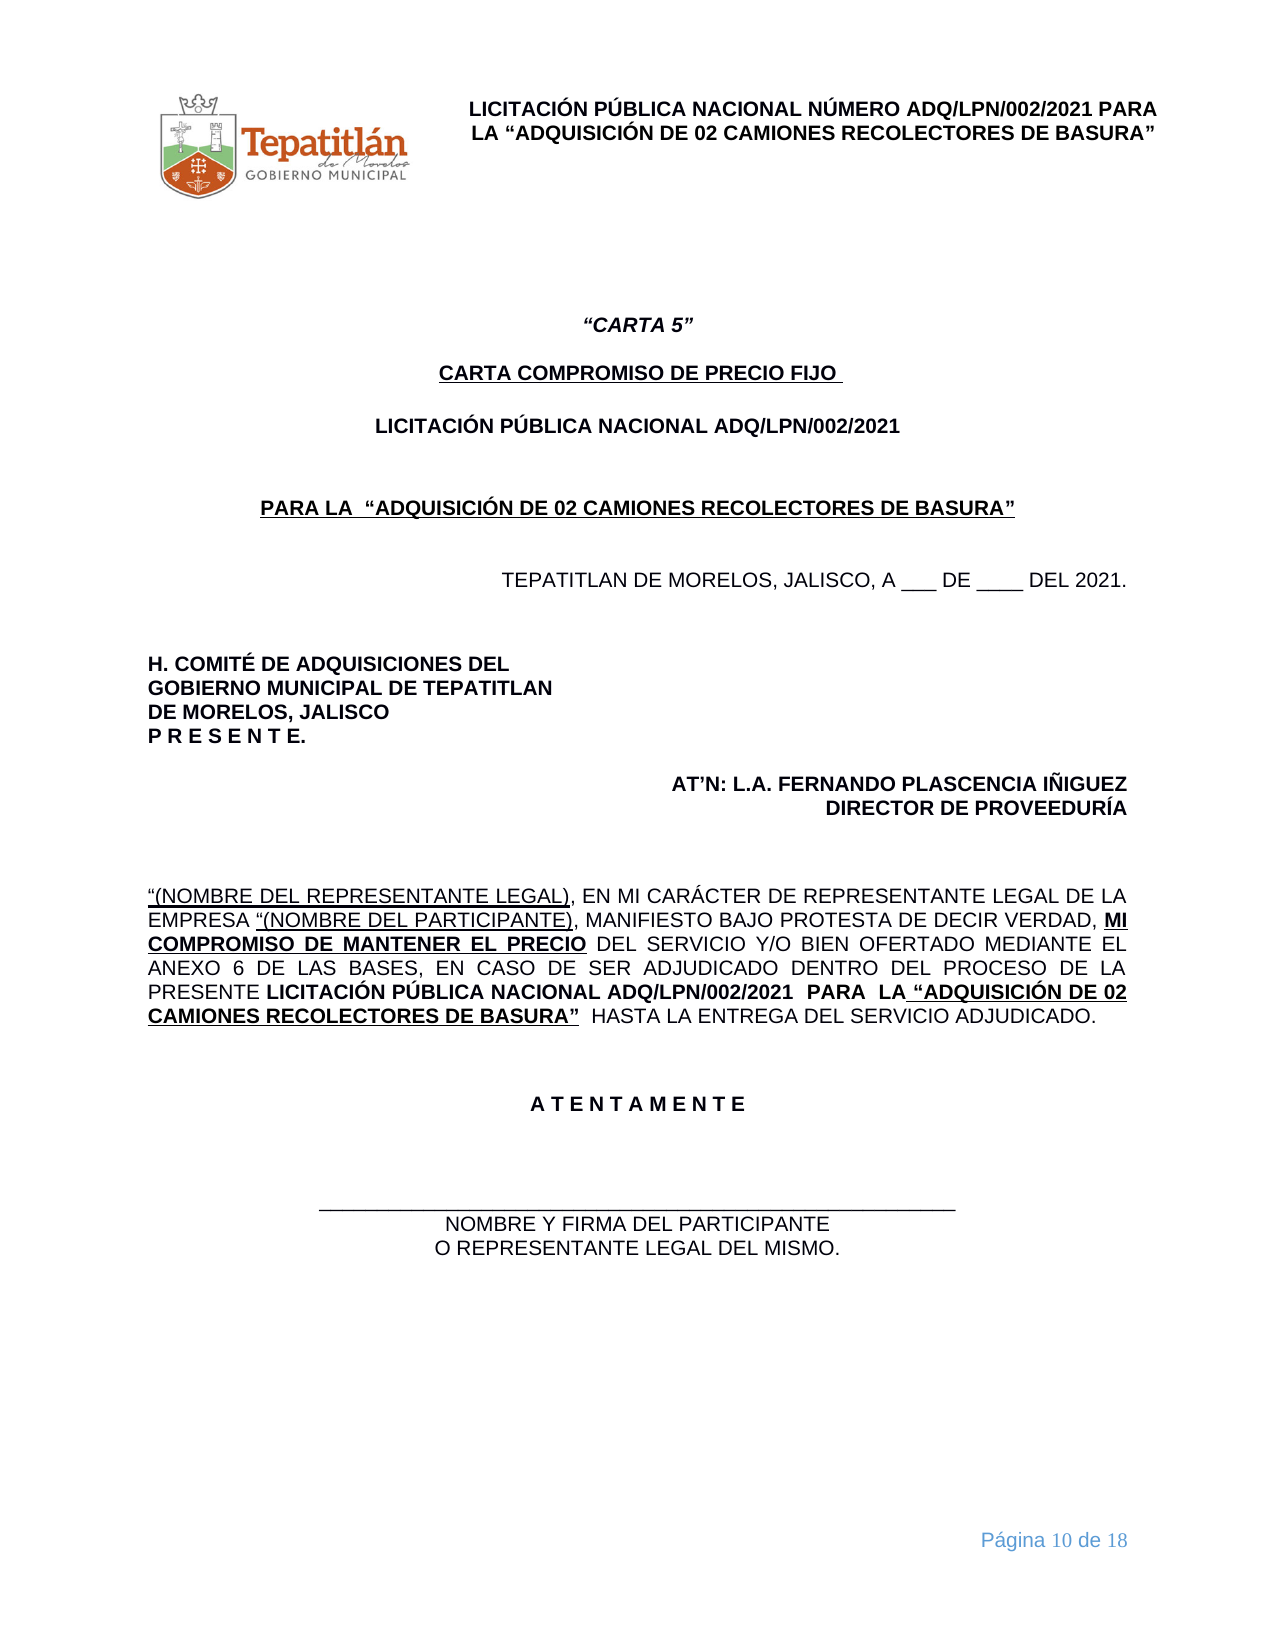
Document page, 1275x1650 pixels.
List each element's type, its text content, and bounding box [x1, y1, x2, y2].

text O REPRESENTANTE LEGAL DEL MISMO. [148, 1235, 1127, 1259]
text TEPATITLAN DE MORELOS, JALISCO, A ___ DE ____ DEL 2021. [148, 568, 1127, 592]
text _______________________________________________________ [148, 1187, 1127, 1211]
text “(NOMBRE DEL REPRESENTANTE LEGAL), EN MI CARÁCTER DE REPRESENTANTE LEGAL DE LA EMPRESA “(NOMBRE DEL PARTICIPANTE), MANIFIESTO BAJO PROTESTA DE DECIR VERDAD, MI COMPROMISO DE MANTENER EL PRECIO DEL SERVICIO Y/O BIEN OFERTADO MEDIANTE EL ANEXO 6 DE LAS BASES, EN CASO DE SER ADJUDICADO DENTRO DEL PROCESO DE LA PRESENTE LICITACIÓN PÚBLICA NACIONAL ADQ/LPN/002/2021 PARA LA “ADQUISICIÓN DE 02 CAMIONES RECOLECTORES DE BASURA” HASTA LA ENTREGA DEL SERVICIO ADJUDICADO. [148, 884, 1127, 1028]
text H. COMITÉ DE ADQUISICIONES DEL [148, 652, 1127, 676]
picture [148, 93, 426, 208]
text CARTA COMPROMISO DE PRECIO FIJO [148, 361, 1127, 385]
text DE MORELOS, JALISCO [148, 699, 1127, 723]
text P R E S E N T E. [148, 723, 1127, 747]
text LICITACIÓN PÚBLICA NACIONAL ADQ/LPN/002/2021 [148, 414, 1127, 438]
text GOBIERNO MUNICIPAL DE TEPATITLAN [148, 676, 1127, 699]
text NOMBRE Y FIRMA DEL PARTICIPANTE [148, 1211, 1127, 1235]
text PARA LA “ADQUISICIÓN DE 02 CAMIONES RECOLECTORES DE BASURA” [148, 496, 1127, 520]
text A T E N T A M E N T E [148, 1092, 1127, 1116]
text DIRECTOR DE PROVEEDURÍA [148, 795, 1127, 819]
text “CARTA 5” [148, 313, 1127, 337]
text AT’N: L.A. FERNANDO PLASCENCIA IÑIGUEZ [148, 771, 1127, 795]
